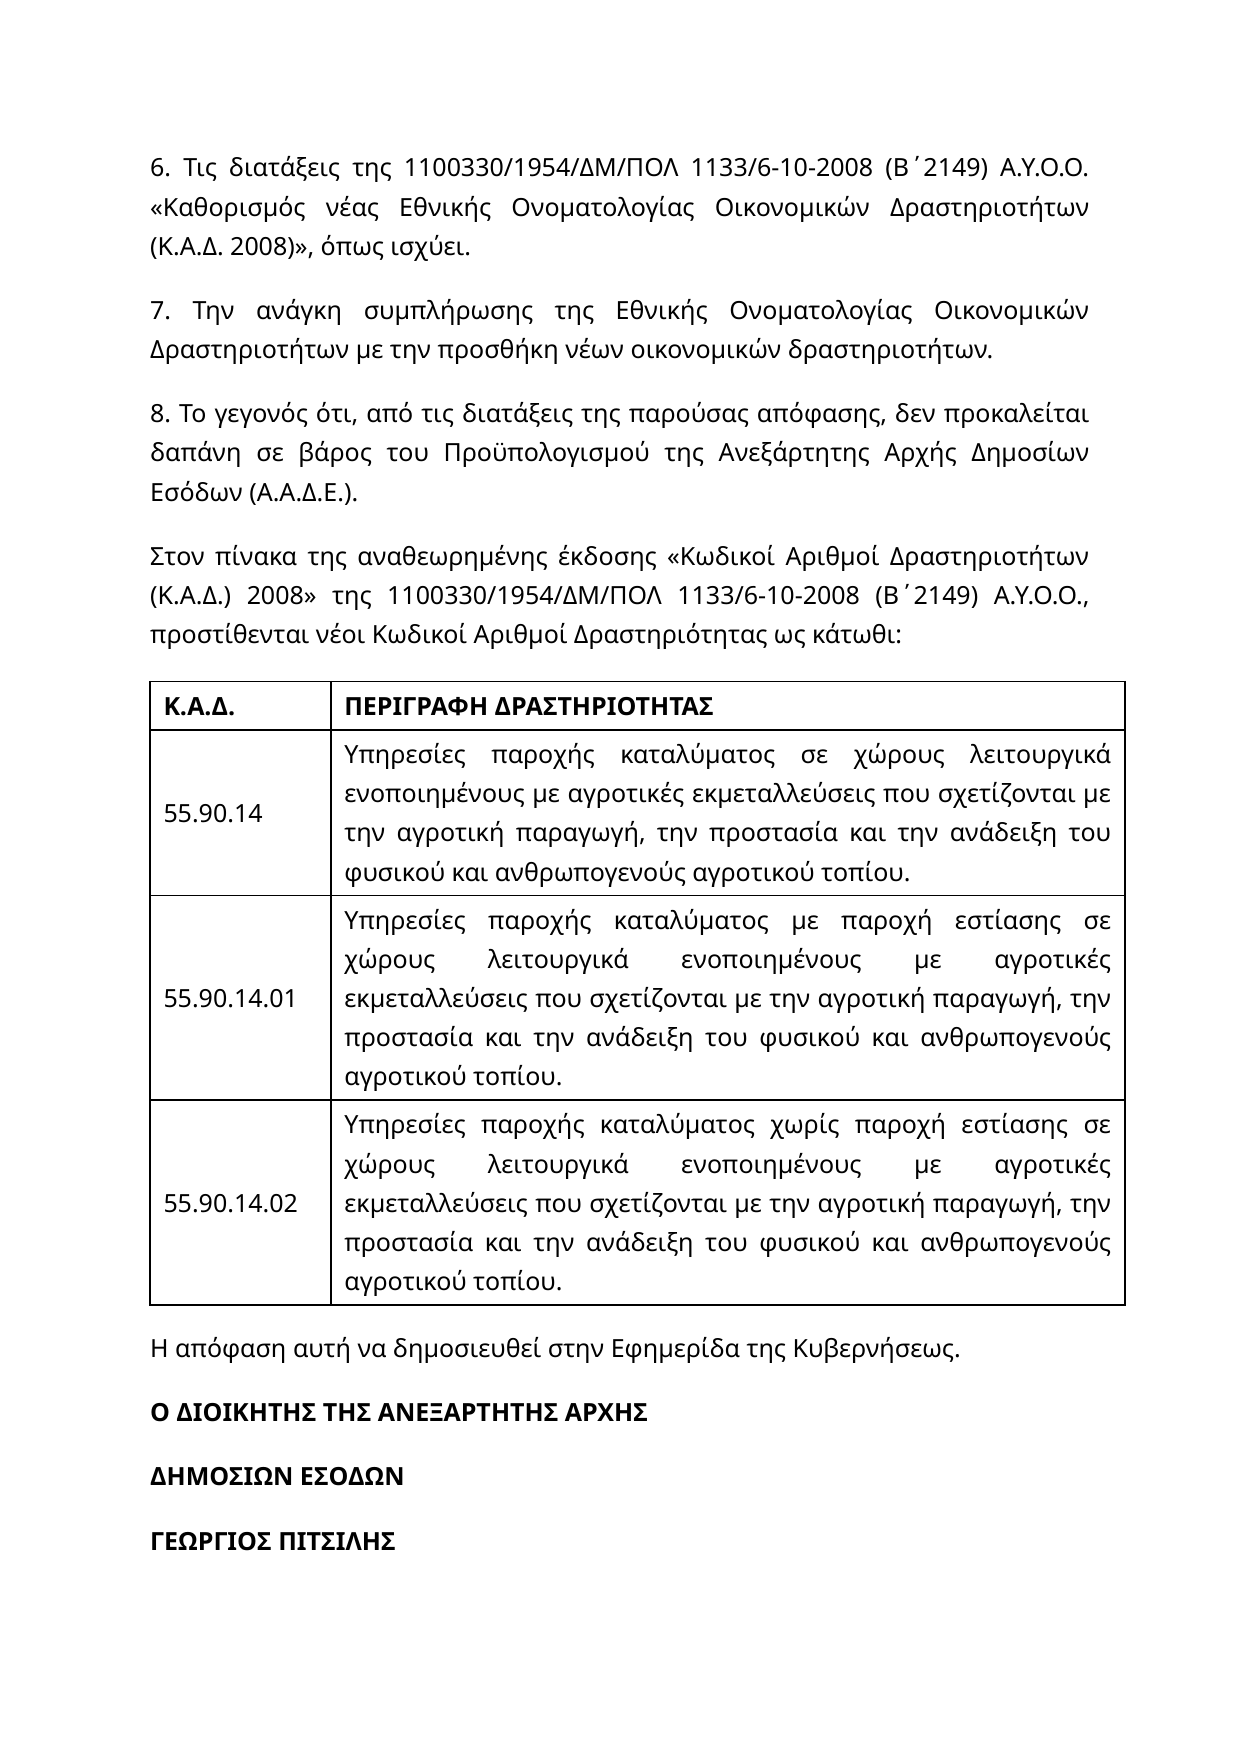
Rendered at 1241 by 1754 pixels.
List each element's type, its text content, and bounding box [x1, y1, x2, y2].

table_cell 55.90.14 [151, 731, 330, 894]
text ΔΗΜΟΣΙΩΝ ΕΣΟΔΩΝ [150, 1459, 1090, 1493]
text Στον πίνακα της αναθεωρημένης έκδοσης «Κωδικοί Αριθμοί Δραστηριοτήτων (Κ.Α.Δ.) 2008» της 1100330/1954/ΔΜ/ΠΟΛ 1133/6-10-2008 (Β΄2149) Α.Υ.Ο.Ο., προστίθενται νέοι Κωδικοί Αριθμοί Δραστηριότητας ως κάτωθι: [150, 538, 1090, 651]
text ΓΕΩΡΓΙΟΣ ΠΙΤΣΙΛΗΣ [150, 1523, 1090, 1557]
table_cell 55.90.14.02 [151, 1101, 330, 1304]
table_cell Υπηρεσίες παροχής καταλύματος χωρίς παροχή εστίασης σε χώρους λειτουργικά ενοποιημένους με αγροτικές εκμεταλλεύσεις που σχετίζονται με την αγροτική παραγωγή, την προστασία και την ανάδειξη του φυσικού και ανθρωπογενούς αγροτικού τοπίου. [332, 1101, 1124, 1304]
text 7. Την ανάγκη συμπλήρωσης της Εθνικής Ονοματολογίας Οικονομικών Δραστηριοτήτων με την προσθήκη νέων οικονομικών δραστηριοτήτων. [150, 292, 1090, 366]
text 6. Τις διατάξεις της 1100330/1954/ΔΜ/ΠΟΛ 1133/6-10-2008 (Β΄2149) Α.Υ.Ο.Ο. «Καθορισμός νέας Εθνικής Ονοματολογίας Οικονομικών Δραστηριοτήτων (Κ.Α.Δ. 2008)», όπως ισχύει. [150, 150, 1090, 262]
text Η απόφαση αυτή να δημοσιευθεί στην Εφημερίδα της Κυβερνήσεως. [150, 1331, 1090, 1365]
table_header Κ.Α.Δ. [151, 682, 330, 729]
text Ο ΔΙΟΙΚΗΤΗΣ ΤΗΣ ΑΝΕΞΑΡΤΗΤΗΣ ΑΡΧΗΣ [150, 1395, 1090, 1429]
text 8. Το γεγονός ότι, από τις διατάξεις της παρούσας απόφασης, δεν προκαλείται δαπάνη σε βάρος του Προϋπολογισμού της Ανεξάρτητης Αρχής Δημοσίων Εσόδων (Α.Α.Δ.Ε.). [150, 396, 1090, 508]
table_cell Υπηρεσίες παροχής καταλύματος σε χώρους λειτουργικά ενοποιημένους με αγροτικές εκμεταλλεύσεις που σχετίζονται με την αγροτική παραγωγή, την προστασία και την ανάδειξη του φυσικού και ανθρωπογενούς αγροτικού τοπίου. [332, 731, 1124, 894]
table_cell Υπηρεσίες παροχής καταλύματος με παροχή εστίασης σε χώρους λειτουργικά ενοποιημένους με αγροτικές εκμεταλλεύσεις που σχετίζονται με την αγροτική παραγωγή, την προστασία και την ανάδειξη του φυσικού και ανθρωπογενούς αγροτικού τοπίου. [332, 896, 1124, 1099]
table_cell 55.90.14.01 [151, 896, 330, 1099]
table_header ΠΕΡΙΓΡΑΦΗ ΔΡΑΣΤΗΡΙΟΤΗΤΑΣ [332, 682, 1124, 729]
